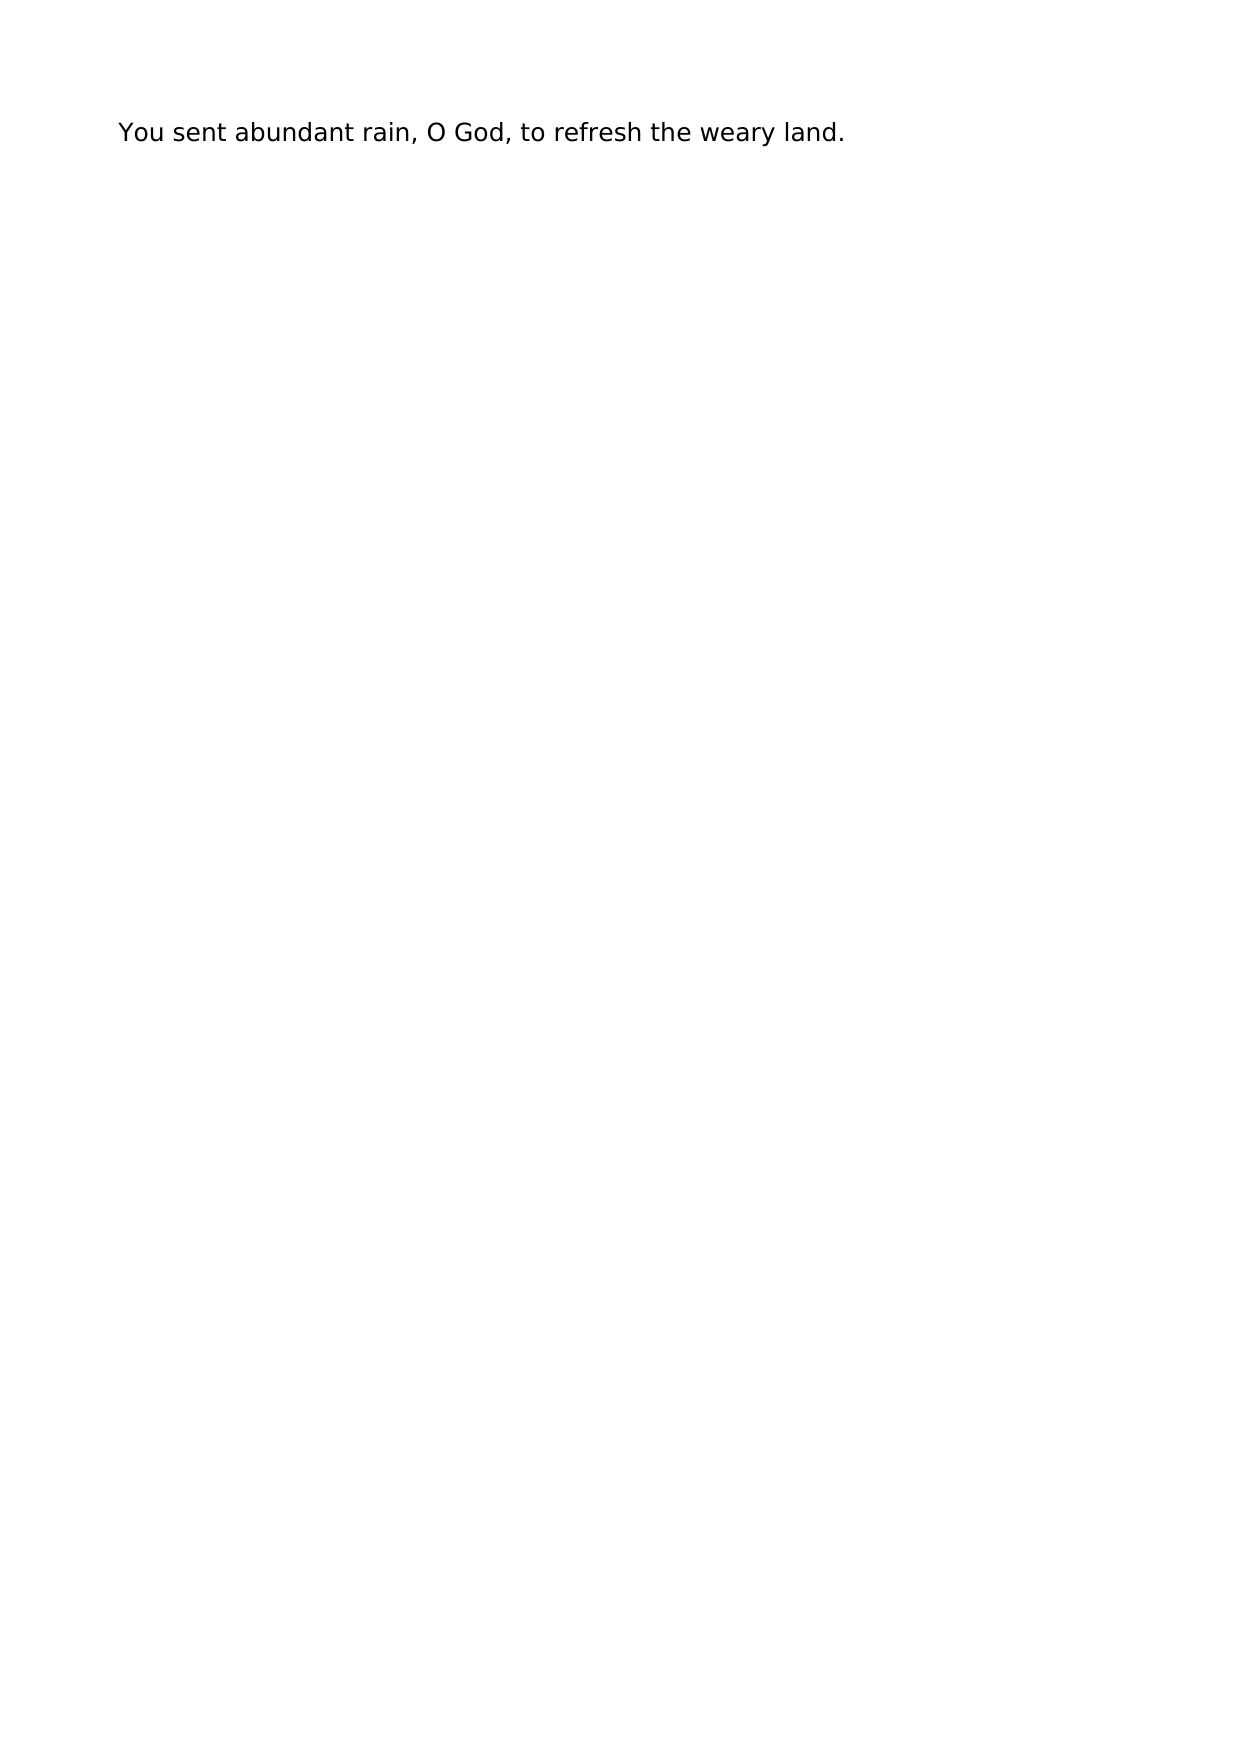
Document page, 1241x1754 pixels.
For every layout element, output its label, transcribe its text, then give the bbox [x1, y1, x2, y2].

text You sent abundant rain, O God, to refresh the weary land. [118, 118, 1122, 147]
